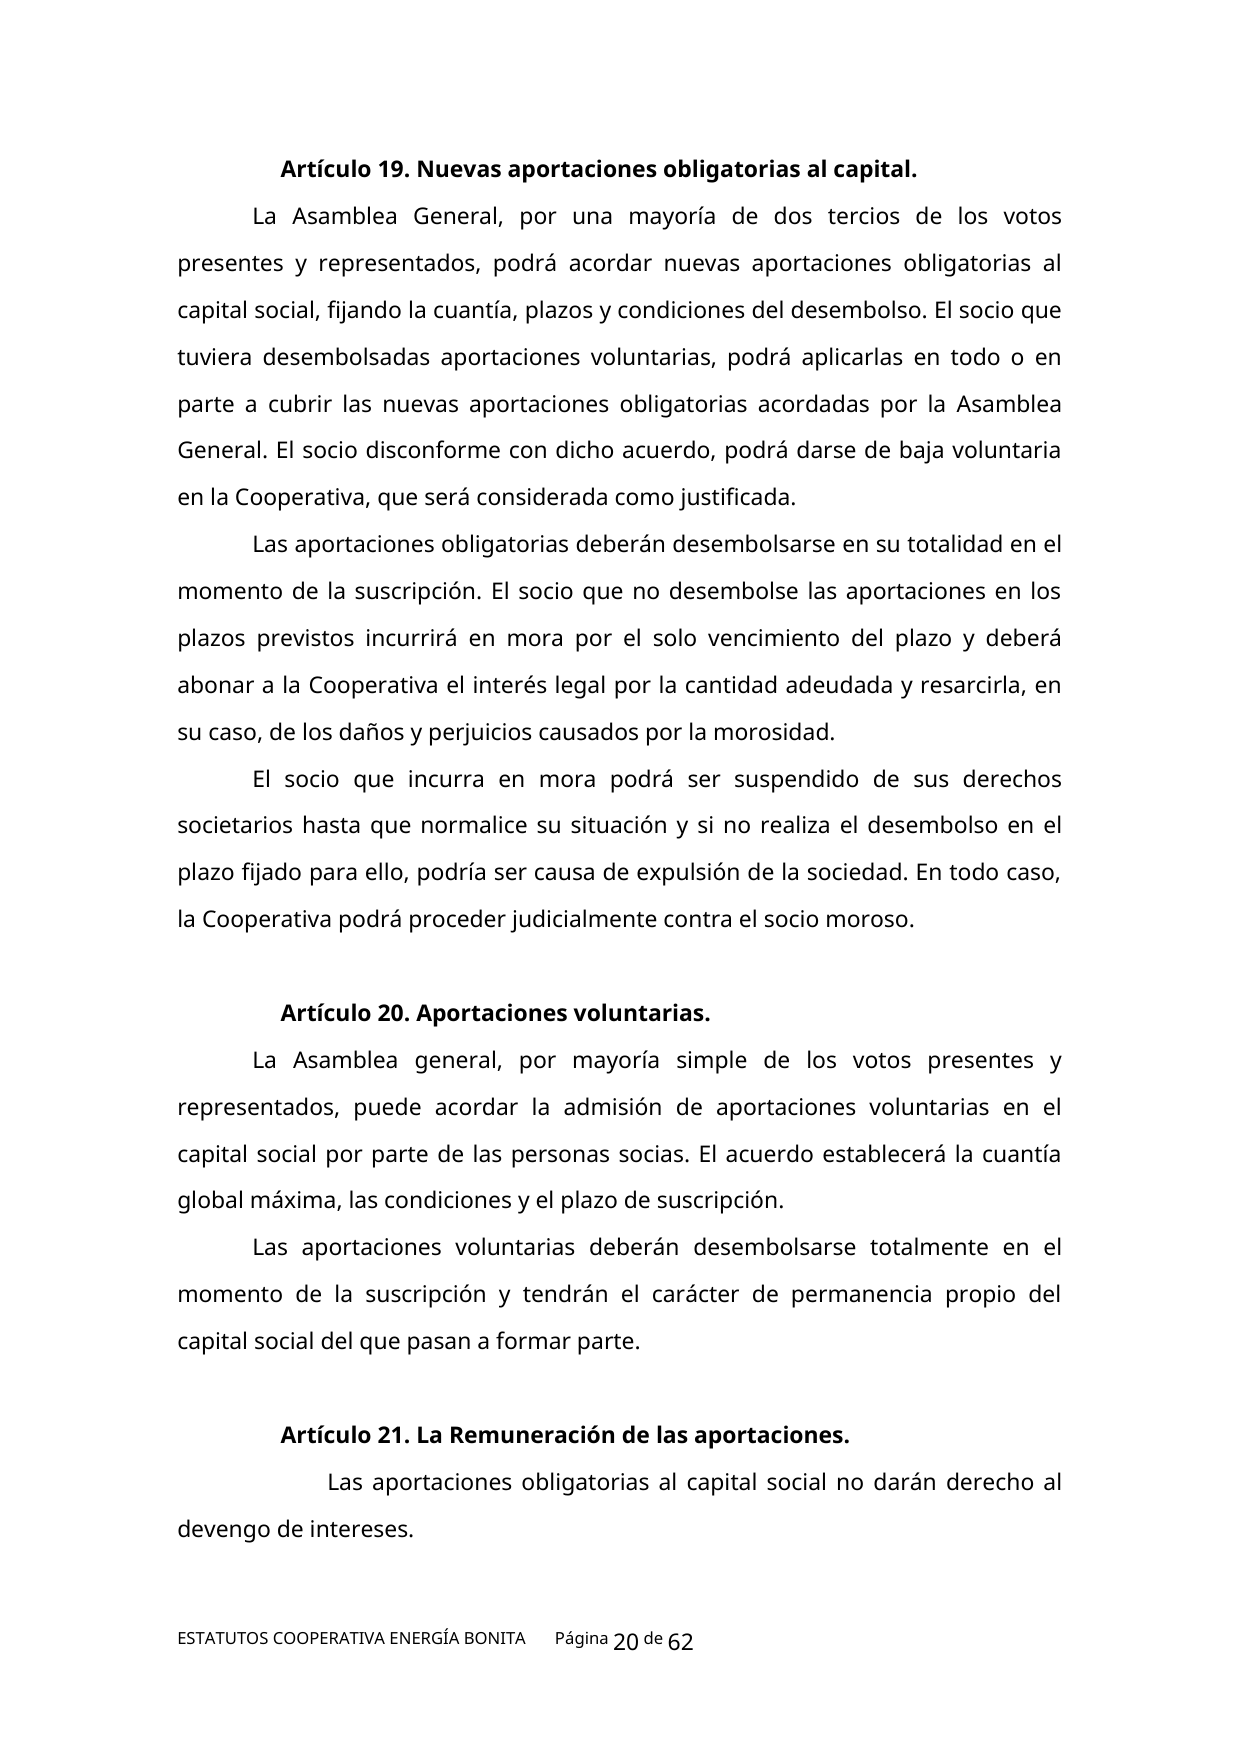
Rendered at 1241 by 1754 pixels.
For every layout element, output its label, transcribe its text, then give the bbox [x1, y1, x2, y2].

subtitle Artículo 21. La Remuneración de las aportaciones. [177, 1419, 1063, 1450]
subtitle Artículo 19. Nuevas aportaciones obligatorias al capital. [177, 153, 1063, 184]
subtitle Las aportaciones voluntarias deberán desembolsarse totalmente en el momento de la suscripción y tendrán el carácter de permanencia propio del capital social del que pasan a formar parte. [177, 1231, 1063, 1356]
subtitle Las aportaciones obligatorias al capital social no darán derecho al devengo de intereses. [177, 1466, 1063, 1544]
subtitle La Asamblea General, por una mayoría de dos tercios de los votos presentes y representados, podrá acordar nuevas aportaciones obligatorias al capital social, fijando la cuantía, plazos y condiciones del desembolso. El socio que tuviera desembolsadas aportaciones voluntarias, podrá aplicarlas en todo o en parte a cubrir las nuevas aportaciones obligatorias acordadas por la Asamblea General. El socio disconforme con dicho acuerdo, podrá darse de baja voluntaria en la Cooperativa, que será considerada como justificada. [177, 200, 1063, 512]
subtitle La Asamblea general, por mayoría simple de los votos presentes y representados, puede acordar la admisión de aportaciones voluntarias en el capital social por parte de las personas socias. El acuerdo establecerá la cuantía global máxima, las condiciones y el plazo de suscripción. [177, 1044, 1063, 1216]
subtitle El socio que incurra en mora podrá ser suspendido de sus derechos societarios hasta que normalice su situación y si no realiza el desembolso en el plazo fijado para ello, podría ser causa de expulsión de la sociedad. En todo caso, la Cooperativa podrá proceder judicialmente contra el socio moroso. [177, 762, 1063, 934]
subtitle Las aportaciones obligatorias deberán desembolsarse en su totalidad en el momento de la suscripción. El socio que no desembolse las aportaciones en los plazos previstos incurrirá en mora por el solo vencimiento del plazo y deberá abonar a la Cooperativa el interés legal por la cantidad adeudada y resarcirla, en su caso, de los daños y perjuicios causados por la morosidad. [177, 528, 1063, 747]
subtitle Artículo 20. Aportaciones voluntarias. [177, 997, 1063, 1028]
